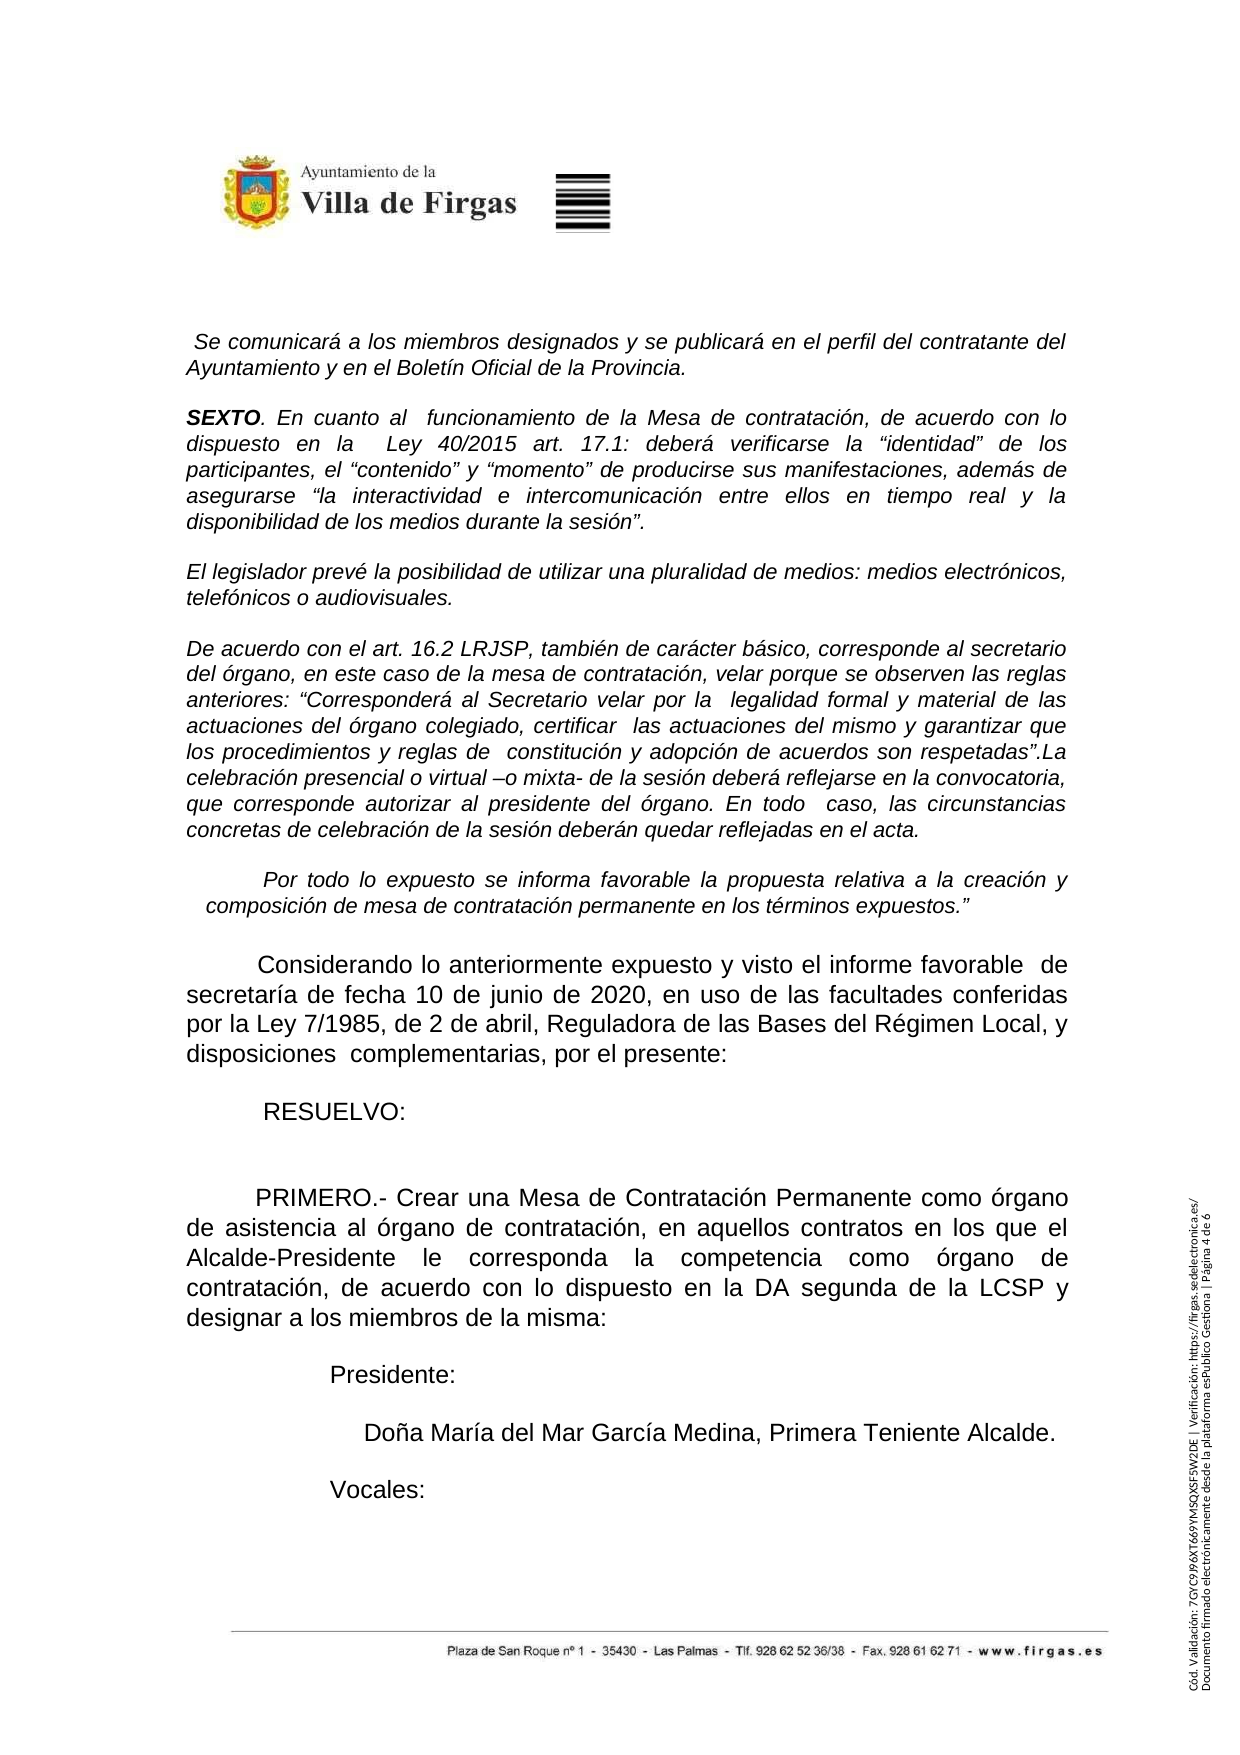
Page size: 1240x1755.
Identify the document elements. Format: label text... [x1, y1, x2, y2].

text Presidente: [329, 1360, 1070, 1389]
text Por todo lo expuesto se informa favorable la propuesta relativa a la creación y composición de mesa de contratación permanente en los términos expuestos.” [206, 867, 1070, 918]
text RESUELVO: [263, 1097, 1070, 1126]
text Vocales: [329, 1475, 1070, 1504]
text El legislador prevé la posibilidad de utilizar una pluralidad de medios: medios electrónicos, telefónicos o audiovisuales. [186, 559, 1070, 610]
text De acuerdo con el art. 16.2 LRJSP, también de carácter básico, corresponde al secretario del órgano, en este caso de la mesa de contratación, velar porque se observen las reglas anteriores: “Corresponderá al Secretario velar por la legalidad formal y material de las actuaciones del órgano colegiado, certificar las actuaciones del mismo y garantizar que los procedimientos y reglas de constitución y adopción de acuerdos son respetadas”.La celebración presencial o virtual –o mixta- de la sesión deberá reflejarse en la convocatoria, que corresponde autorizar al presidente del órgano. En todo caso, las circunstancias concretas de celebración de la sesión deberán quedar reflejadas en el acta. [186, 635, 1070, 842]
text Considerando lo anteriormente expuesto y visto el informe favorable de secretaría de fecha 10 de junio de 2020, en uso de las facultades conferidas por la Ley 7/1985, de 2 de abril, Reguladora de las Bases del Régimen Local, y disposiciones complementarias, por el presente: [186, 950, 1070, 1068]
text Doña María del Mar García Medina, Primera Teniente Alcalde. [252, 1418, 1070, 1446]
text PRIMERO.- Crear una Mesa de Contratación Permanente como órgano de asistencia al órgano de contratación, en aquellos contratos en los que el Alcalde-Presidente le corresponda la competencia como órgano de contratación, de acuerdo con lo dispuesto en la DA segunda de la LCSP y designar a los miembros de la misma: [186, 1183, 1070, 1331]
text Se comunicará a los miembros designados y se publicará en el perfil del contratante del Ayuntamiento y en el Boletín Oficial de la Provincia. [186, 329, 1070, 380]
text SEXTO. En cuanto al funcionamiento de la Mesa de contratación, de acuerdo con lo dispuesto en la Ley 40/2015 art. 17.1: deberá verificarse la “identidad” de los participantes, el “contenido” y “momento” de producirse sus manifestaciones, además de asegurarse “la interactividad e intercomunicación entre ellos en tiempo real y la disponibilidad de los medios durante la sesión”. [186, 405, 1070, 534]
